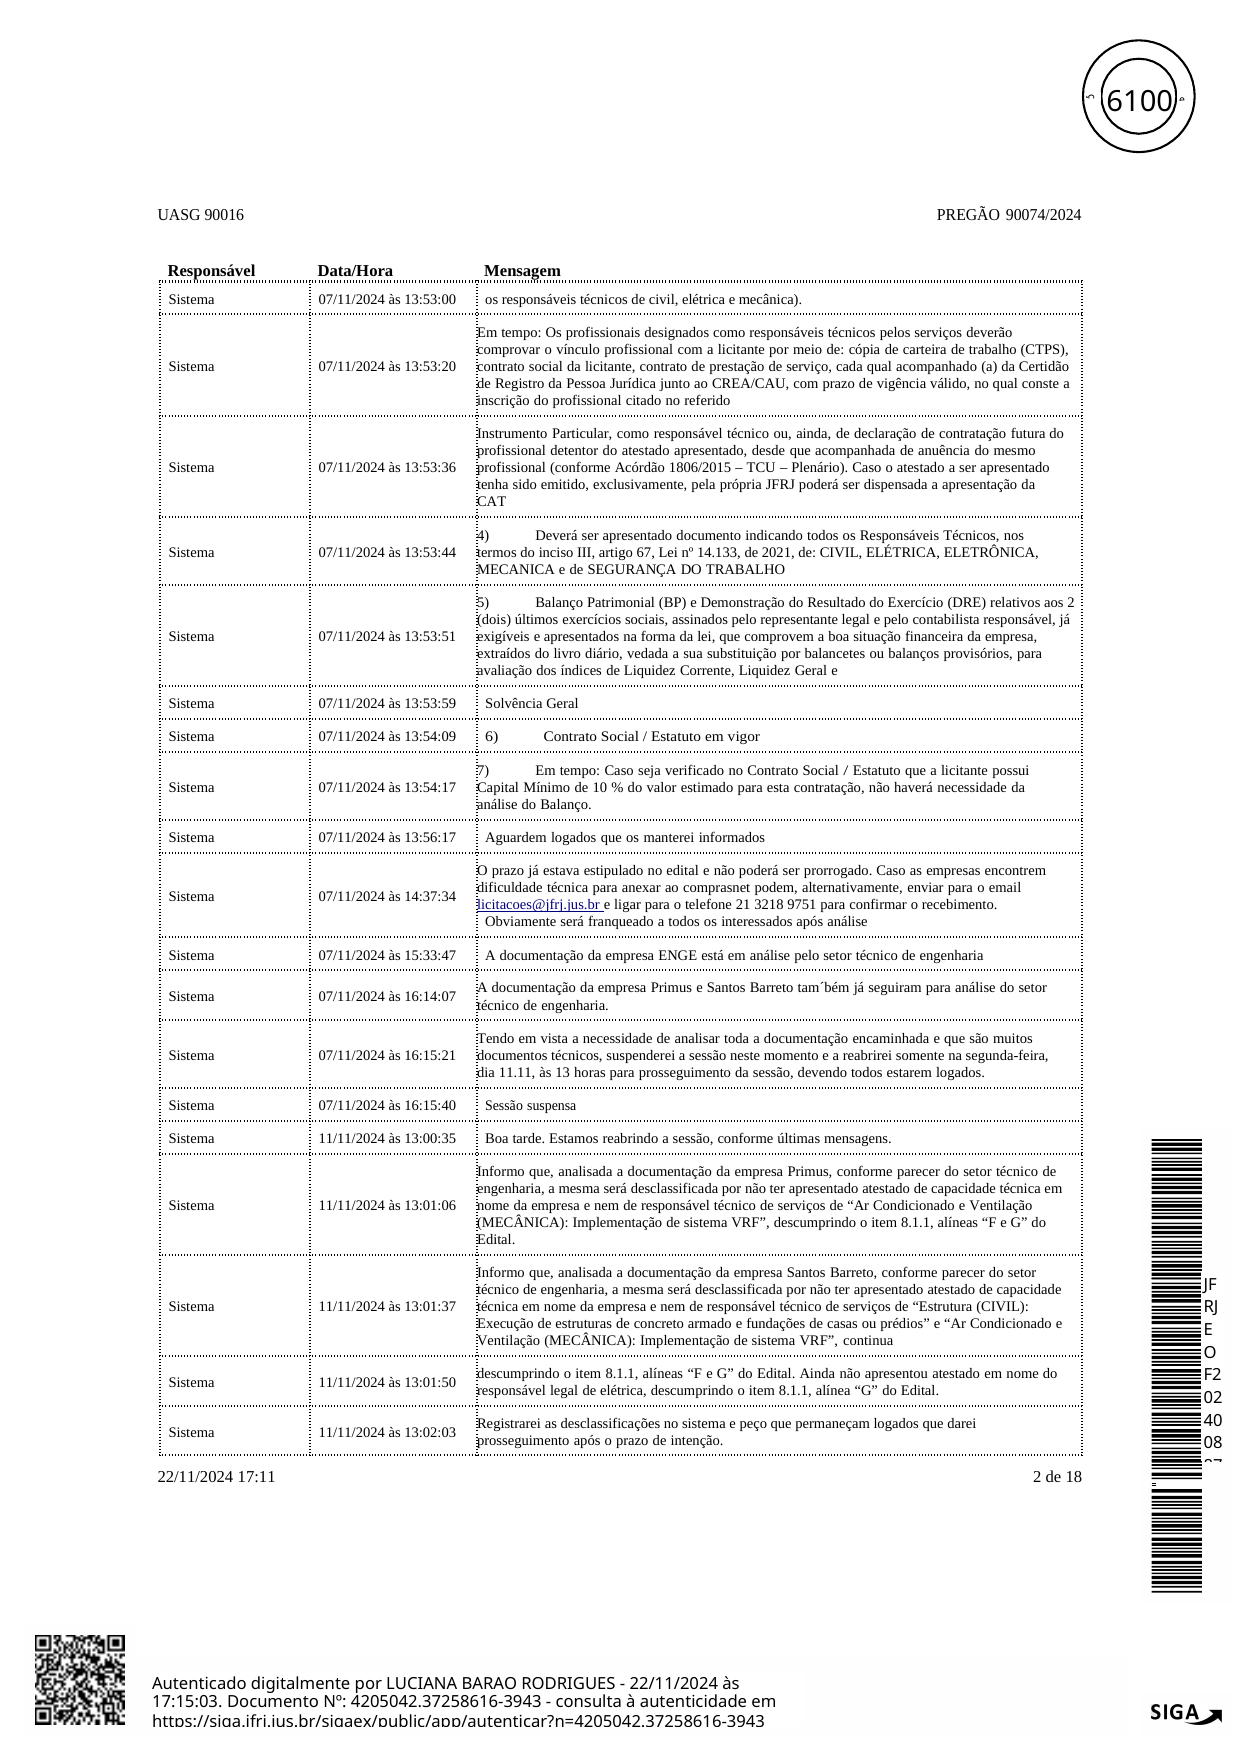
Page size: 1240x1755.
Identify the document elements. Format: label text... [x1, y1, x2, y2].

table_cell 07/11/2024 às 14:37:34 [310, 852, 477, 936]
table_cell Sistema [160, 1355, 310, 1404]
table_cell Solvência Geral [477, 685, 1082, 718]
table_cell 11/11/2024 às 13:00:35 [310, 1120, 477, 1152]
table_cell Sistema [160, 415, 310, 516]
table_cell Aguardem logados que os manterei informados [477, 819, 1082, 852]
table_cell 11/11/2024 às 13:02:03 [310, 1405, 477, 1454]
subtitle Responsável Data/Hora Mensagem [167, 261, 1239, 280]
table_cell 07/11/2024 às 13:54:17 [310, 751, 477, 819]
text ç [1085, 94, 1099, 101]
table_cell Sistema [160, 1120, 310, 1152]
table_cell 11/11/2024 às 13:01:37 [310, 1254, 477, 1355]
table_cell 07/11/2024 às 13:53:51 [310, 584, 477, 685]
table_cell Sistema [160, 852, 310, 936]
table_cell O prazo já estava estipulado no edital e não poderá ser prorrogado. Caso as empresas encontrem dificuldade técnica para anexar ao comprasnet podem, alternativamente, enviar para o email licitacoes@jfrj.jus.br e ligar para o telefone 21 3218 9751 para confirmar o recebimento. Obviamente será franqueado a todos os interessados após análise [477, 852, 1082, 936]
table_cell descumprindo o item 8.1.1, alíneas “F e G” do Edital. Ainda não apresentou atestado em nome do responsável legal de elétrica, descumprindo o item 8.1.1, alínea “G” do Edital. [477, 1355, 1082, 1404]
table_cell Boa tarde. Estamos reabrindo a sessão, conforme últimas mensagens. [477, 1120, 1082, 1152]
table_cell 07/11/2024 às 13:54:09 [310, 718, 477, 751]
table_cell Sistema [160, 936, 310, 969]
table_cell 07/11/2024 às 16:15:21 [310, 1019, 477, 1087]
table_cell 11/11/2024 às 13:01:06 [310, 1153, 477, 1254]
table_cell Sistema [160, 819, 310, 852]
text e [1179, 92, 1193, 101]
table_cell Sistema [160, 516, 310, 584]
table_cell Sistema [160, 751, 310, 819]
table_cell Sistema [160, 1019, 310, 1087]
table_cell Tendo em vista a necessidade de analisar toda a documentação encaminhada e que são muitos documentos técnicos, suspenderei a sessão neste momento e a reabrirei somente na segunda-feira, dia 11.11, às 13 horas para prosseguimento da sessão, devendo todos estarem logados. [477, 1019, 1082, 1087]
table_cell Informo que, analisada a documentação da empresa Primus, conforme parecer do setor técnico de engenharia, a mesma será desclassificada por não ter apresentado atestado de capacidade técnica em nome da empresa e nem de responsável técnico de serviços de “Ar Condicionado e Ventilação (MECÂNICA): Implementação de sistema VRF”, descumprindo o item 8.1.1, alíneas “F e G” do Edital. [477, 1153, 1082, 1254]
table_cell 07/11/2024 às 13:53:36 [310, 415, 477, 516]
table_cell 07/11/2024 às 16:14:07 [310, 969, 477, 1019]
table_cell 07/11/2024 às 13:56:17 [310, 819, 477, 852]
table_cell 4) Deverá ser apresentado documento indicando todos os Responsáveis Técnicos, nos termos do inciso III, artigo 67, Lei nº 14.133, de 2021, de: CIVIL, ELÉTRICA, ELETRÔNICA, MECANICA e de SEGURANÇA DO TRABALHO [477, 516, 1082, 584]
table_cell Sessão suspensa [477, 1087, 1082, 1119]
table_cell Em tempo: Os profissionais designados como responsáveis técnicos pelos serviços deverão comprovar o vínculo profissional com a licitante por meio de: cópia de carteira de trabalho (CTPS), contrato social da licitante, contrato de prestação de serviço, cada qual acompanhado (a) da Certidão de Registro da Pessoa Jurídica junto ao CREA/CAU, com prazo de vigência válido, no qual conste a inscrição do profissional citado no referido [477, 313, 1082, 414]
table_cell 7) Em tempo: Caso seja verificado no Contrato Social / Estatuto que a licitante possui Capital Mínimo de 10 % do valor estimado para esta contratação, não haverá necessidade da análise do Balanço. [477, 751, 1082, 819]
table_cell 11/11/2024 às 13:01:50 [310, 1355, 477, 1404]
table_cell Sistema [160, 1405, 310, 1454]
table_cell Registrarei as desclassificações no sistema e peço que permaneçam logados que darei prosseguimento após o prazo de intenção. [477, 1405, 1082, 1454]
text JFRJEOF202400887V05 [1203, 1272, 1224, 1461]
table_cell 6) Contrato Social / Estatuto em vigor [477, 718, 1082, 751]
table_cell Sistema [160, 584, 310, 685]
text 22/11/2024 17:11 2 de 18 [157, 1467, 1140, 1486]
table_cell 07/11/2024 às 16:15:40 [310, 1087, 477, 1119]
table_cell Sistema [160, 1153, 310, 1254]
table_cell 07/11/2024 às 13:53:59 [310, 685, 477, 718]
table_cell Sistema [160, 718, 310, 751]
table_header os responsáveis técnicos de civil, elétrica e mecânica). [477, 280, 1082, 313]
table_cell Sistema [160, 969, 310, 1019]
table_header 07/11/2024 às 13:53:00 [310, 280, 477, 313]
text UASG 90016 PREGÃO 90074/2024 [0, 204, 32, 222]
table_cell Informo que, analisada a documentação da empresa Santos Barreto, conforme parecer do setor técnico de engenharia, a mesma será desclassificada por não ter apresentado atestado de capacidade técnica em nome da empresa e nem de responsável técnico de serviços de “Estrutura (CIVIL): Execução de estruturas de concreto armado e fundações de casas ou prédios” e “Ar Condicionado e Ventilação (MECÂNICA): Implementação de sistema VRF”, continua [477, 1254, 1082, 1355]
table_cell 07/11/2024 às 13:53:20 [310, 313, 477, 414]
text UASG 90016 PREGÃO 90074/2024 [157, 204, 1239, 224]
table_cell Sistema [160, 1254, 310, 1355]
table_cell A documentação da empresa ENGE está em análise pelo setor técnico de engenharia [477, 936, 1082, 969]
table_cell Instrumento Particular, como responsável técnico ou, ainda, de declaração de contratação futura do profissional detentor do atestado apresentado, desde que acompanhada de anuência do mesmo profissional (conforme Acórdão 1806/2015 – TCU – Plenário). Caso o atestado a ser apresentado tenha sido emitido, exclusivamente, pela própria JFRJ poderá ser dispensada a apresentação da CAT [477, 415, 1082, 516]
table_cell Sistema [160, 1087, 310, 1119]
table_cell 07/11/2024 às 13:53:44 [310, 516, 477, 584]
table_header Sistema [160, 280, 310, 313]
table_cell Sistema [160, 313, 310, 414]
table_cell 07/11/2024 às 15:33:47 [310, 936, 477, 969]
table_cell A documentação da empresa Primus e Santos Barreto tam´bém já seguiram para análise do setor técnico de engenharia. [477, 969, 1082, 1019]
table_cell 5) Balanço Patrimonial (BP) e Demonstração do Resultado do Exercício (DRE) relativos aos 2 (dois) últimos exercícios sociais, assinados pelo representante legal e pelo contabilista responsável, já exigíveis e apresentados na forma da lei, que comprovem a boa situação financeira da empresa, extraídos do livro diário, vedada a sua substituição por balancetes ou balanços provisórios, para avaliação dos índices de Liquidez Corrente, Liquidez Geral e [477, 584, 1082, 685]
table_cell Sistema [160, 685, 310, 718]
